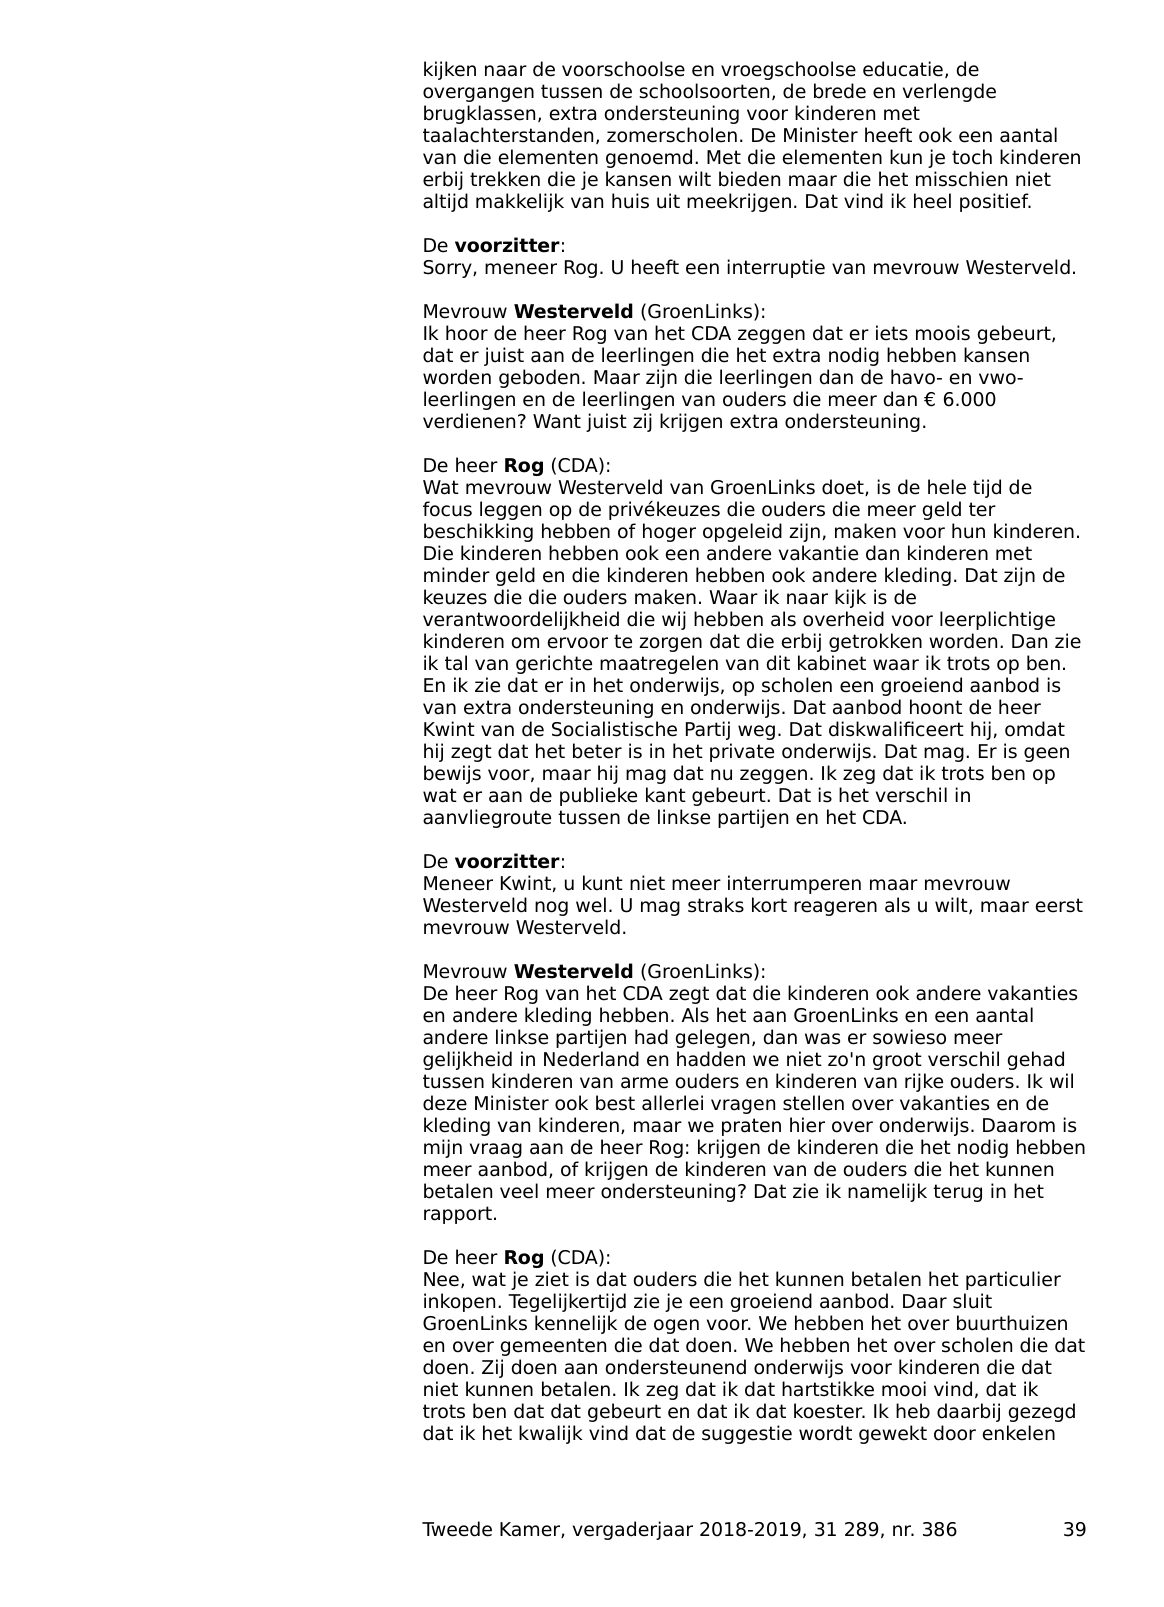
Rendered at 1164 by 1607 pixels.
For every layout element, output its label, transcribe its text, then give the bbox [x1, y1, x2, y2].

text Sorry, meneer Rog. U heeft een interruptie van mevrouw Westerveld. [422, 257, 1087, 279]
text Meneer Kwint, u kunt niet meer interrumperen maar mevrouw Westerveld nog wel. U mag straks kort reageren als u wilt, maar eerst mevrouw Westerveld. [422, 873, 1087, 939]
text De voorzitter: [422, 851, 1087, 873]
text kijken naar de voorschoolse en vroegschoolse educatie, de overgangen tussen de schoolsoorten, de brede en verlengde brugklassen, extra ondersteuning voor kinderen met taalachterstanden, zomerscholen. De Minister heeft ook een aantal van die elementen genoemd. Met die elementen kun je toch kinderen erbij trekken die je kansen wilt bieden maar die het misschien niet altijd makkelijk van huis uit meekrijgen. Dat vind ik heel positief. [422, 59, 1087, 213]
text De heer Rog (CDA): [422, 1247, 1087, 1269]
text Wat mevrouw Westerveld van GroenLinks doet, is de hele tijd de focus leggen op de privékeuzes die ouders die meer geld ter beschikking hebben of hoger opgeleid zijn, maken voor hun kinderen. Die kinderen hebben ook een andere vakantie dan kinderen met minder geld en die kinderen hebben ook andere kleding. Dat zijn de keuzes die die ouders maken. Waar ik naar kijk is de verantwoordelijkheid die wij hebben als overheid voor leerplichtige kinderen om ervoor te zorgen dat die erbij getrokken worden. Dan zie ik tal van gerichte maatregelen van dit kabinet waar ik trots op ben. En ik zie dat er in het onderwijs, op scholen een groeiend aanbod is van extra ondersteuning en onderwijs. Dat aanbod hoont de heer Kwint van de Socialistische Partij weg. Dat diskwalificeert hij, omdat hij zegt dat het beter is in het private onderwijs. Dat mag. Er is geen bewijs voor, maar hij mag dat nu zeggen. Ik zeg dat ik trots ben op wat er aan de publieke kant gebeurt. Dat is het verschil in aanvliegroute tussen de linkse partijen en het CDA. [422, 477, 1087, 829]
text Nee, wat je ziet is dat ouders die het kunnen betalen het particulier inkopen. Tegelijkertijd zie je een groeiend aanbod. Daar sluit GroenLinks kennelijk de ogen voor. We hebben het over buurthuizen en over gemeenten die dat doen. We hebben het over scholen die dat doen. Zij doen aan ondersteunend onderwijs voor kinderen die dat niet kunnen betalen. Ik zeg dat ik dat hartstikke mooi vind, dat ik trots ben dat dat gebeurt en dat ik dat koester. Ik heb daarbij gezegd dat ik het kwalijk vind dat de suggestie wordt gewekt door enkelen [422, 1269, 1087, 1445]
text De heer Rog van het CDA zegt dat die kinderen ook andere vakanties en andere kleding hebben. Als het aan GroenLinks en een aantal andere linkse partijen had gelegen, dan was er sowieso meer gelijkheid in Nederland en hadden we niet zo'n groot verschil gehad tussen kinderen van arme ouders en kinderen van rijke ouders. Ik wil deze Minister ook best allerlei vragen stellen over vakanties en de kleding van kinderen, maar we praten hier over onderwijs. Daarom is mijn vraag aan de heer Rog: krijgen de kinderen die het nodig hebben meer aanbod, of krijgen de kinderen van de ouders die het kunnen betalen veel meer ondersteuning? Dat zie ik namelijk terug in het rapport. [422, 983, 1087, 1225]
text Mevrouw Westerveld (GroenLinks): [422, 301, 1087, 323]
text De voorzitter: [422, 235, 1087, 257]
text De heer Rog (CDA): [422, 455, 1087, 477]
text Mevrouw Westerveld (GroenLinks): [422, 961, 1087, 983]
text Ik hoor de heer Rog van het CDA zeggen dat er iets moois gebeurt, dat er juist aan de leerlingen die het extra nodig hebben kansen worden geboden. Maar zijn die leerlingen dan de havo- en vwo-leerlingen en de leerlingen van ouders die meer dan € 6.000 verdienen? Want juist zij krijgen extra ondersteuning. [422, 323, 1087, 433]
